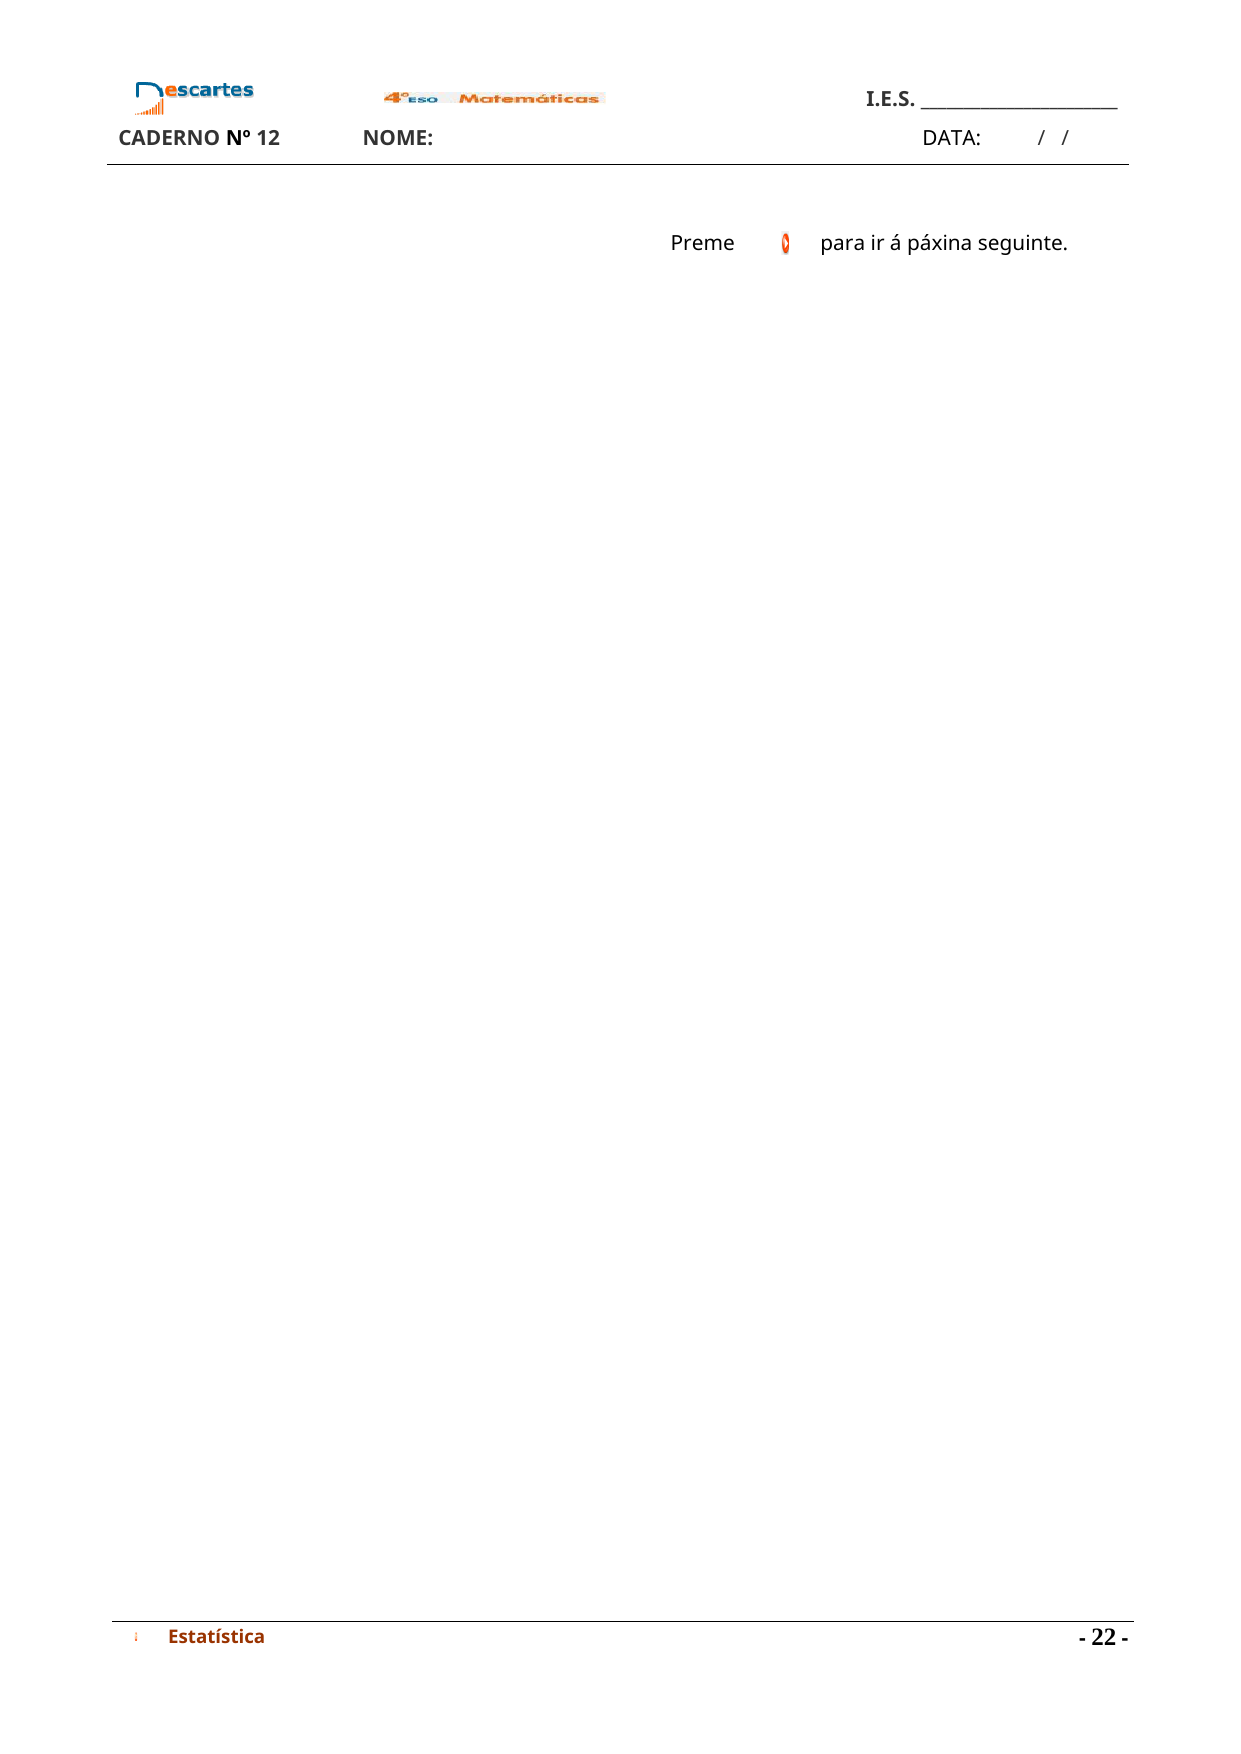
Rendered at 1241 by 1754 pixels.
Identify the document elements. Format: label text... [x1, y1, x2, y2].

picture [384, 92, 606, 105]
table_header [759, 222, 764, 263]
picture [134, 82, 257, 115]
table_header [806, 222, 814, 263]
table_header Preme [665, 222, 759, 263]
table_header [112, 222, 664, 263]
table_header para ir á páxina seguinte. [814, 222, 1134, 263]
picture [781, 231, 789, 255]
